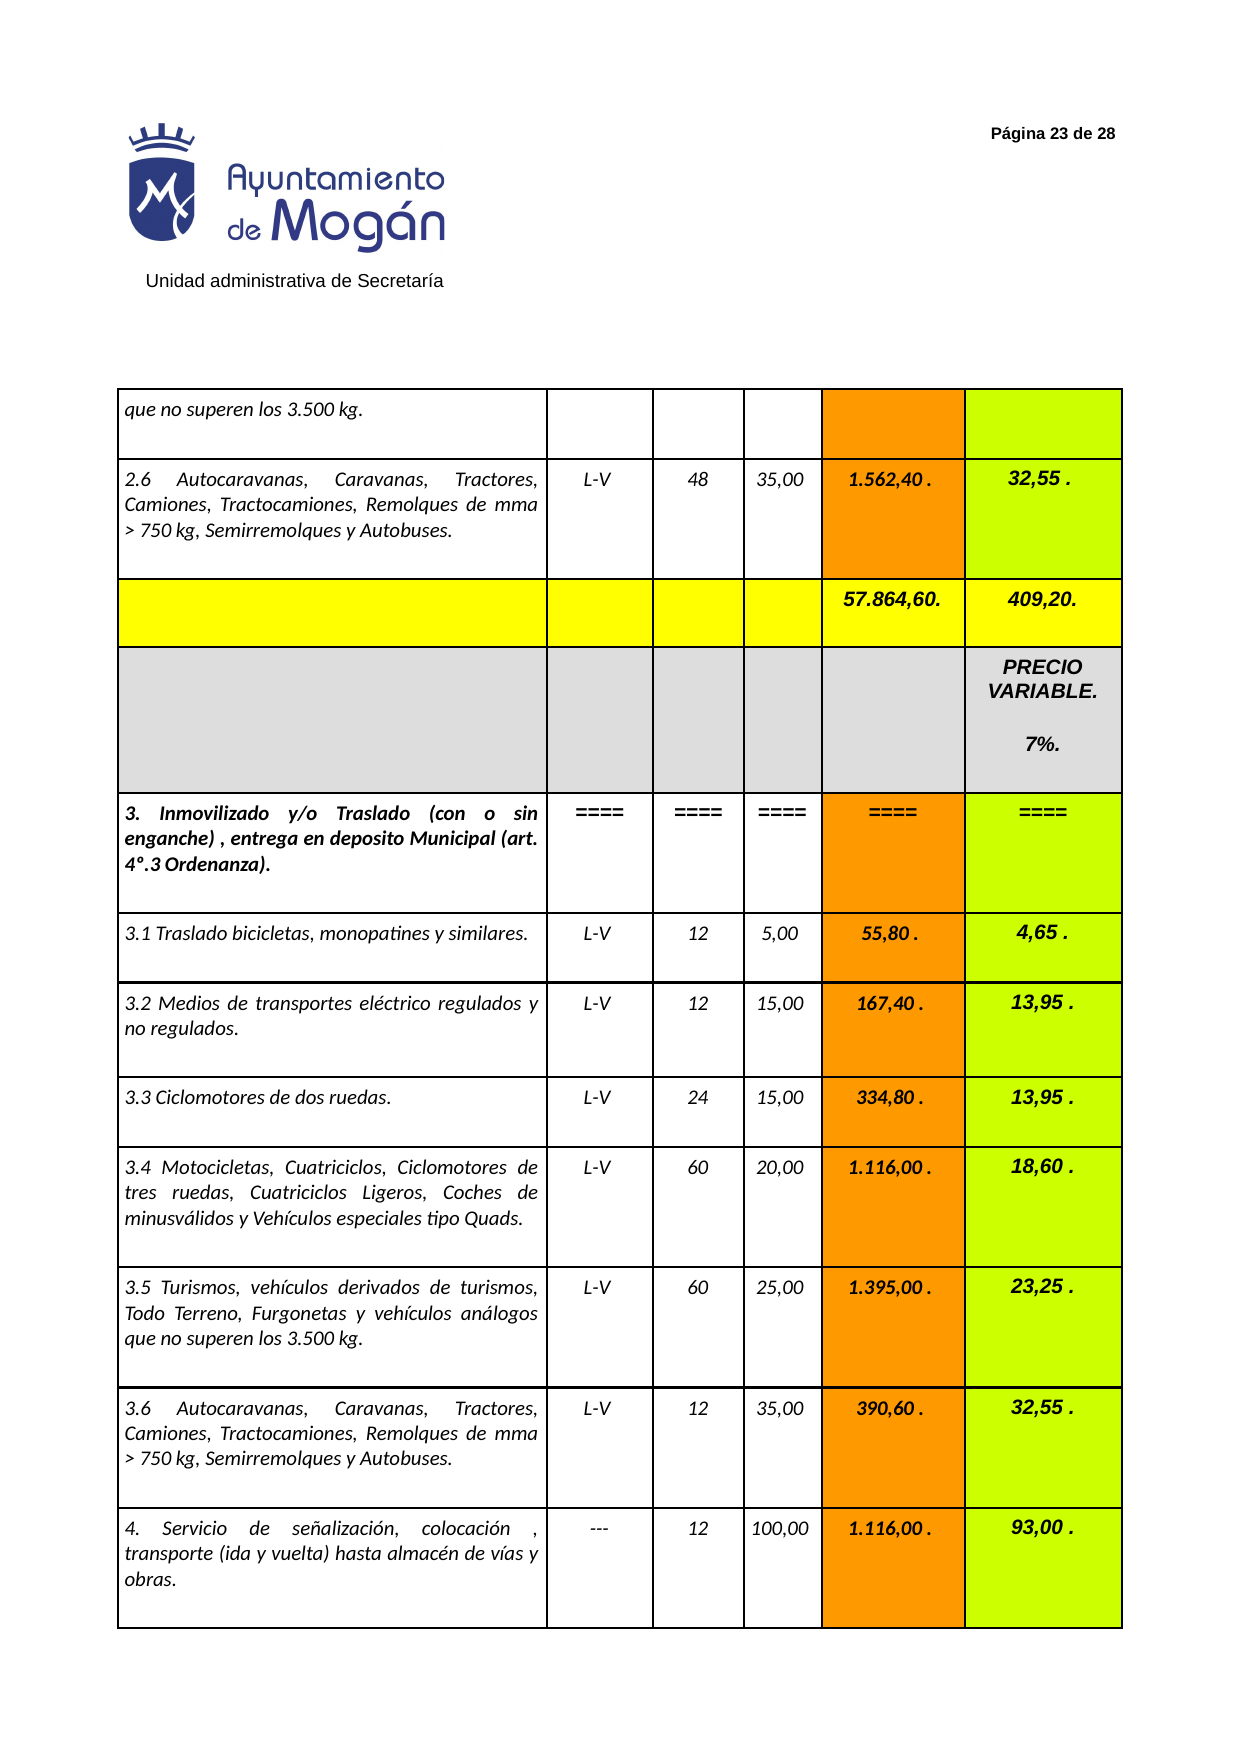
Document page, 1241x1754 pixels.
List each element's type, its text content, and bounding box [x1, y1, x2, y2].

table_cell [654, 390, 743, 458]
table_cell 1.116,00 . [823, 1148, 964, 1266]
table_cell [119, 648, 546, 792]
table_cell [823, 648, 964, 792]
table_cell 32,55 . [966, 460, 1121, 578]
table_cell [548, 648, 652, 792]
table_cell 100,00 [745, 1509, 821, 1627]
table_cell 60 [654, 1268, 743, 1386]
table_cell [548, 390, 652, 458]
table_cell [548, 580, 652, 646]
table_cell 24 [654, 1078, 743, 1146]
table_cell 15,00 [745, 1078, 821, 1146]
table_cell ==== [966, 794, 1121, 912]
table_cell 3.6 Autocaravanas, Caravanas, Tractores, Camiones, Tractocamiones, Remolques de mma > 750 kg, Semirremolques y Autobuses. [119, 1389, 546, 1507]
table_cell 5,00 [745, 914, 821, 981]
table_cell que no superen los 3.500 kg. [119, 390, 546, 458]
table_cell 4. Servicio de señalización, colocación , transporte (ida y vuelta) hasta almacén de vías y obras. [119, 1509, 546, 1627]
table_cell ==== [823, 794, 964, 912]
table_cell 3.2 Medios de transportes eléctrico regulados y no regulados. [119, 984, 546, 1076]
table_cell [823, 390, 964, 458]
table_cell 409,20. [966, 580, 1121, 646]
table_cell 1.395,00 . [823, 1268, 964, 1386]
table_cell L-V [548, 1389, 652, 1507]
table_cell 93,00 . [966, 1509, 1121, 1627]
table_cell 55,80 . [823, 914, 964, 981]
table_cell 35,00 [745, 1389, 821, 1507]
picture [128, 123, 445, 259]
table_cell ==== [548, 794, 652, 912]
table_cell L-V [548, 914, 652, 981]
table_cell 60 [654, 1148, 743, 1266]
table_cell 32,55 . [966, 1389, 1121, 1507]
table_cell 12 [654, 984, 743, 1076]
table_cell 13,95 . [966, 984, 1121, 1076]
table_cell 390,60 . [823, 1389, 964, 1507]
table_cell 3. Inmovilizado y/o Traslado (con o sin enganche) , entrega en deposito Municipal (art. 4º.3 Ordenanza). [119, 794, 546, 912]
table_cell 3.1 Traslado bicicletas, monopatines y similares. [119, 914, 546, 981]
table_cell 3.5 Turismos, vehículos derivados de turismos, Todo Terreno, Furgonetas y vehículos análogos que no superen los 3.500 kg. [119, 1268, 546, 1386]
table_cell PRECIO VARIABLE. 7%. [966, 648, 1121, 792]
table_cell L-V [548, 1268, 652, 1386]
table_cell L-V [548, 460, 652, 578]
table_cell [745, 580, 821, 646]
table_cell 167,40 . [823, 984, 964, 1076]
table_cell 12 [654, 914, 743, 981]
table_cell 1.562,40 . [823, 460, 964, 578]
table_cell [966, 390, 1121, 458]
table_cell 57.864,60. [823, 580, 964, 646]
table_cell L-V [548, 1078, 652, 1146]
table_cell --- [548, 1509, 652, 1627]
table_cell L-V [548, 984, 652, 1076]
table_cell [745, 390, 821, 458]
table_cell 20,00 [745, 1148, 821, 1266]
table_cell ==== [654, 794, 743, 912]
table_cell 3.4 Motocicletas, Cuatriciclos, Ciclomotores de tres ruedas, Cuatriciclos Ligeros, Coches de minusválidos y Vehículos especiales tipo Quads. [119, 1148, 546, 1266]
table_cell [745, 648, 821, 792]
table_cell 48 [654, 460, 743, 578]
table_cell 18,60 . [966, 1148, 1121, 1266]
table_cell ==== [745, 794, 821, 912]
table_cell 25,00 [745, 1268, 821, 1386]
table_cell 334,80 . [823, 1078, 964, 1146]
table_cell 23,25 . [966, 1268, 1121, 1386]
table_cell [654, 648, 743, 792]
table_cell [119, 580, 546, 646]
table_cell 1.116,00 . [823, 1509, 964, 1627]
table_cell 2.6 Autocaravanas, Caravanas, Tractores, Camiones, Tractocamiones, Remolques de mma > 750 kg, Semirremolques y Autobuses. [119, 460, 546, 578]
table_cell 3.3 Ciclomotores de dos ruedas. [119, 1078, 546, 1146]
table_cell 13,95 . [966, 1078, 1121, 1146]
table_cell 12 [654, 1509, 743, 1627]
table_cell 35,00 [745, 460, 821, 578]
table_cell 4,65 . [966, 914, 1121, 981]
table_cell 15,00 [745, 984, 821, 1076]
table_cell L-V [548, 1148, 652, 1266]
table_cell [654, 580, 743, 646]
table_cell 12 [654, 1389, 743, 1507]
